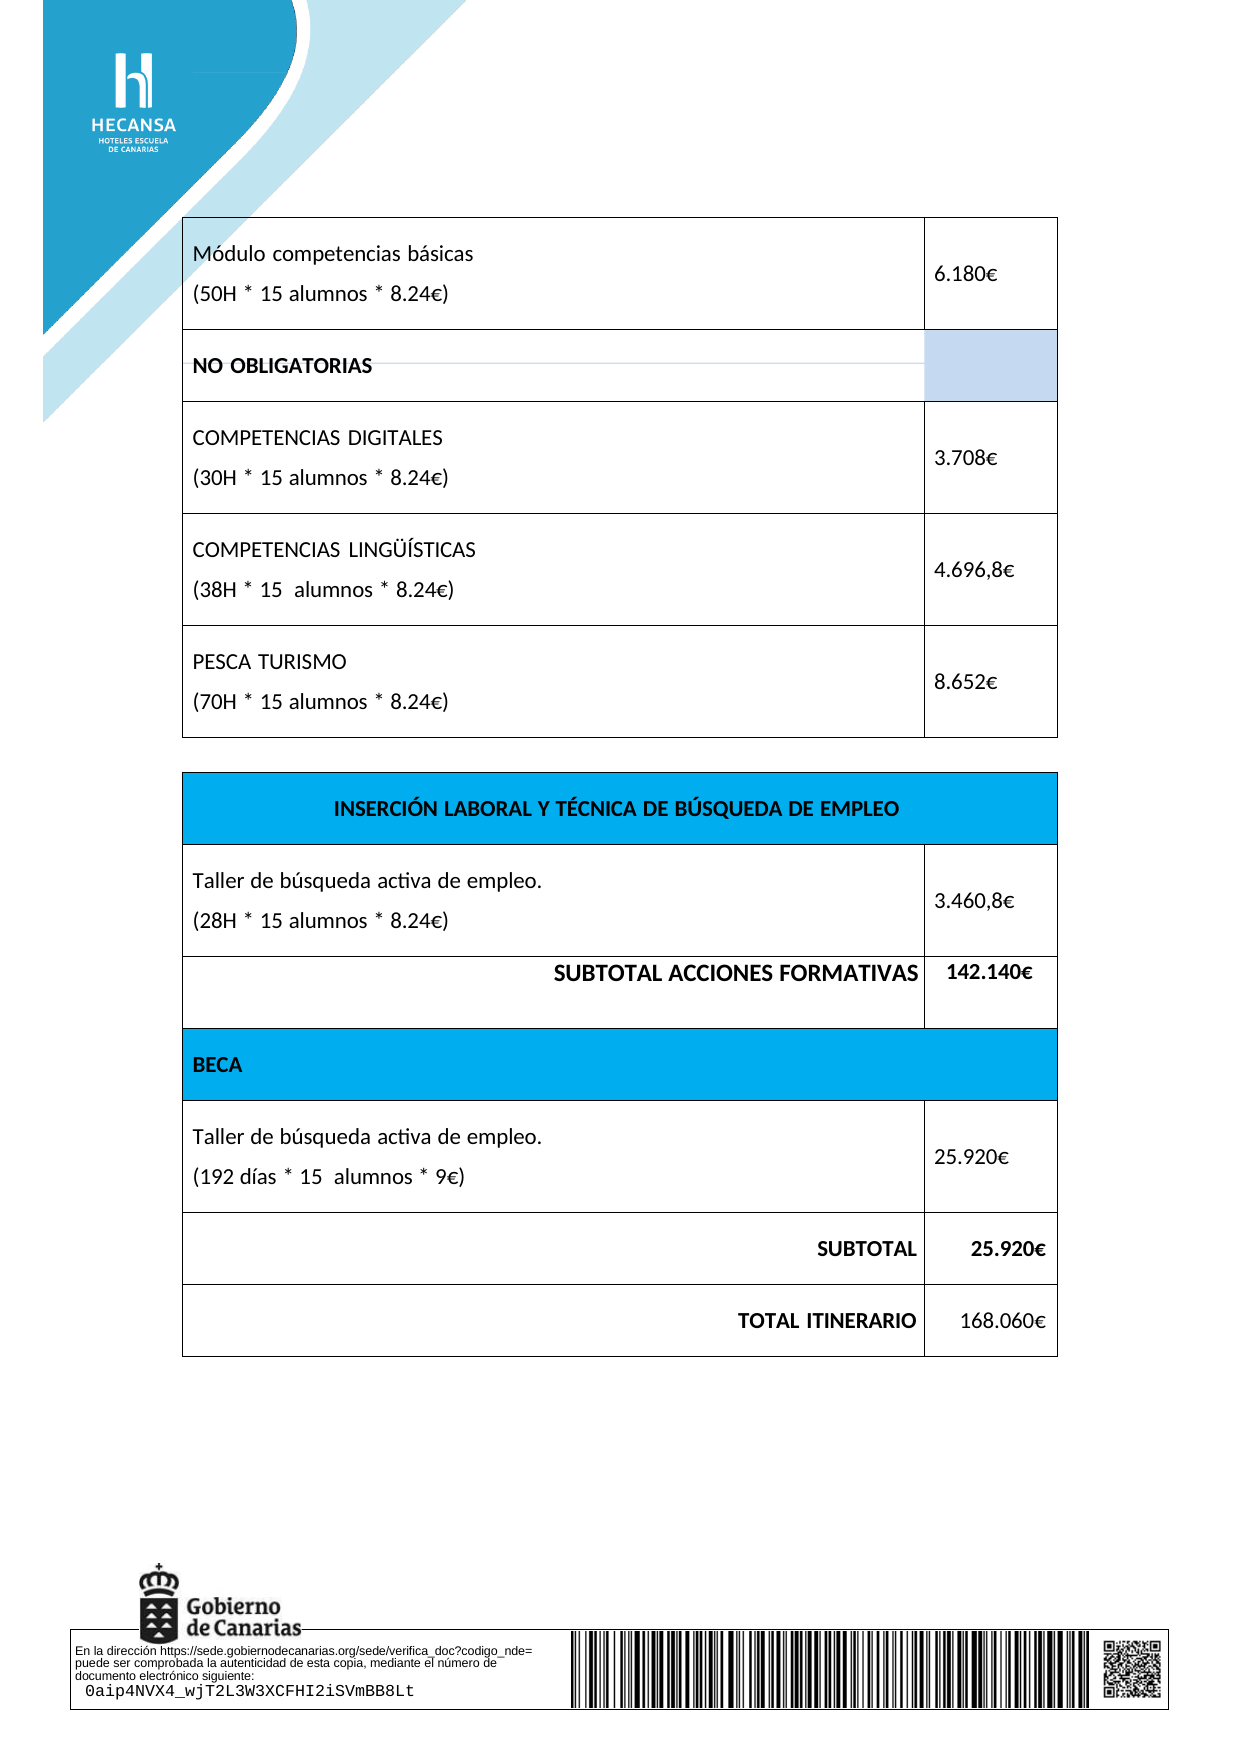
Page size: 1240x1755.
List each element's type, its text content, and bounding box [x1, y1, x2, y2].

table_cell Taller de búsqueda activa de empleo. (192 días * 15 alumnos * 9€) [183, 1101, 924, 1212]
table_header 6.180€ [925, 218, 1057, 329]
table_cell TOTAL ITINERARIO [183, 1285, 924, 1356]
table_header INSERCIÓN LABORAL Y TÉCNICA DE BÚSQUEDA DE EMPLEO [183, 773, 1057, 844]
table_cell 8.652€ [925, 626, 1057, 737]
table_cell 4.696,8€ [925, 514, 1057, 625]
table_cell 25.920€ [925, 1213, 1057, 1284]
table_cell NO OBLIGATORIAS [925, 330, 1057, 401]
table_cell COMPETENCIAS LINGÜÍSTICAS (38H * 15 alumnos * 8.24€) [183, 514, 924, 625]
table_cell SUBTOTAL ACCIONES FORMATIVAS [183, 957, 924, 1028]
table_cell 142.140€ [925, 957, 1057, 1028]
table_cell 3.708€ [925, 402, 1057, 513]
table_cell COMPETENCIAS DIGITALES (30H * 15 alumnos * 8.24€) [183, 436, 924, 513]
table_header Módulo competencias básicas (50H * 15 alumnos * 8.24€) [183, 218, 924, 321]
table_cell 25.920€ [925, 1101, 1057, 1212]
table_cell 168.060€ [925, 1285, 1057, 1356]
table_cell Taller de búsqueda activa de empleo. (28H * 15 alumnos * 8.24€) [183, 845, 924, 956]
table_cell 3.460,8€ [925, 845, 1057, 956]
table_cell BECA [183, 1029, 1057, 1100]
table_cell SUBTOTAL [183, 1213, 924, 1284]
table_cell PESCA TURISMO (70H * 15 alumnos * 8.24€) [183, 626, 924, 737]
